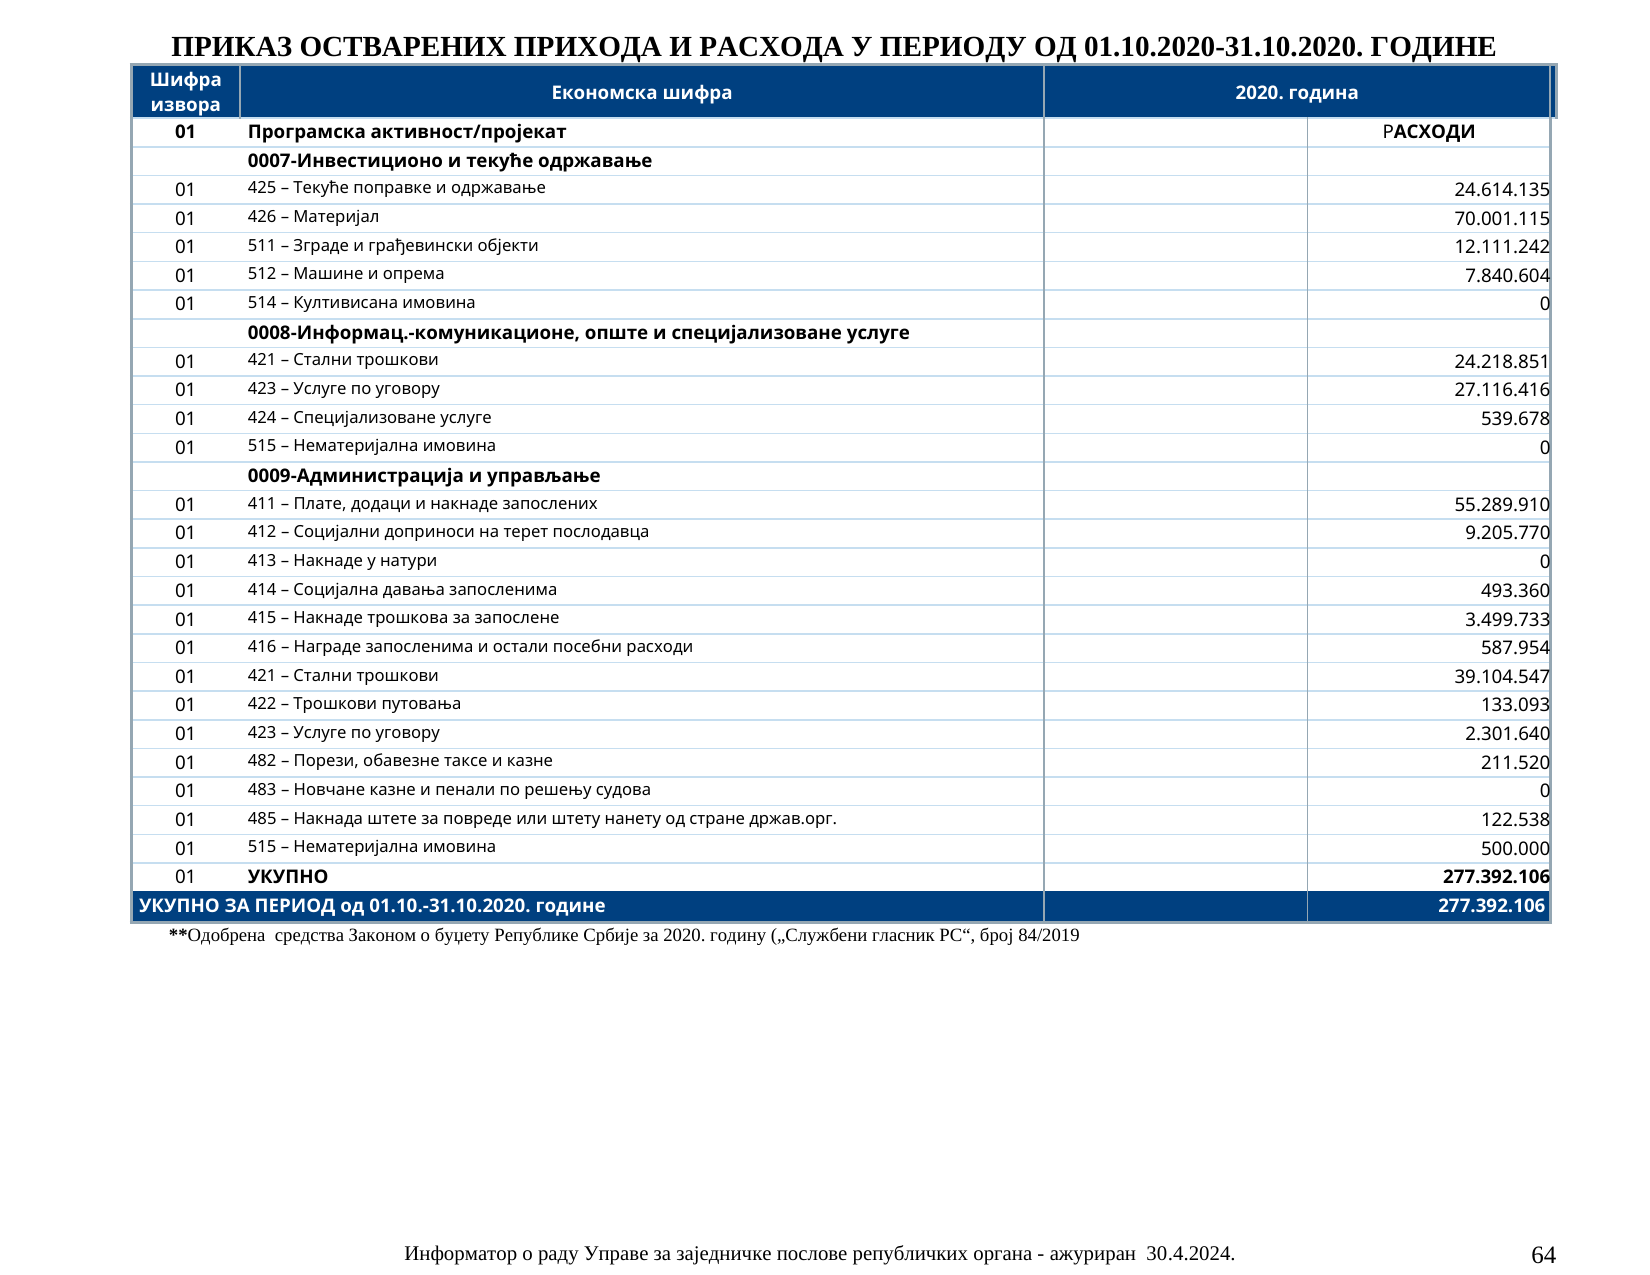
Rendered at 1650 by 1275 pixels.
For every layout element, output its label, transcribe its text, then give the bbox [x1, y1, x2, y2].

table_cell РАСХОДИ [1308, 119, 1549, 146]
table_cell 2.301.640 [1308, 721, 1549, 747]
table_cell 01 [133, 635, 240, 662]
table_cell [1045, 233, 1307, 261]
table_cell [1045, 806, 1307, 833]
table_cell 01 [133, 778, 240, 805]
table_cell [1045, 778, 1307, 805]
table_cell 422 – Трошкови путовања [240, 692, 1043, 719]
table_cell [1308, 148, 1549, 174]
text **Одобрена средства Законом о буџету Републике Србије за 2020. годину („Службени гласник РС“, број 84/2019 [169, 924, 1556, 945]
table_cell 01 [133, 520, 240, 547]
table_cell [1552, 232, 1556, 261]
table_cell [1045, 119, 1307, 146]
table_cell 277.392.106 [1308, 891, 1549, 921]
table_cell 70.001.115 [1308, 205, 1549, 232]
table_cell [1045, 749, 1307, 776]
table_cell 0 [1308, 549, 1549, 576]
table_cell 277.392.106 [1308, 864, 1549, 891]
table_cell [1045, 549, 1307, 576]
table_cell УКУПНО ЗА ПЕРИОД од 01.10.-31.10.2020. године [133, 891, 1043, 921]
table_cell 01 [133, 864, 240, 891]
table_cell [1552, 433, 1556, 461]
table_cell [1045, 635, 1307, 662]
table_cell [1045, 721, 1307, 747]
table_cell 3.499.733 [1308, 606, 1549, 633]
table_cell 01 [133, 434, 240, 461]
table_cell 0 [1308, 778, 1549, 805]
table_cell [1552, 862, 1556, 891]
table_cell [1552, 375, 1556, 404]
table_cell [1552, 719, 1556, 747]
table_cell [1045, 176, 1307, 203]
table_cell [1045, 348, 1307, 375]
table_cell 0 [1308, 291, 1549, 318]
table_cell [1552, 805, 1556, 833]
table_cell [1045, 864, 1307, 891]
table_cell 587.954 [1308, 635, 1549, 662]
table_cell 01 [133, 205, 240, 232]
table_cell [1045, 434, 1307, 461]
table_cell Програмска активност/пројекат [240, 119, 1043, 146]
table_cell 01 [133, 577, 240, 604]
table_cell [133, 463, 240, 490]
table_cell [1045, 320, 1307, 346]
table_cell [1552, 119, 1556, 146]
table_cell [1552, 547, 1556, 576]
table_cell 414 – Социјална давања запосленима [240, 577, 1043, 604]
table_cell 01 [133, 291, 240, 318]
table_cell [1045, 606, 1307, 633]
table_cell [1552, 490, 1556, 518]
table_cell [1552, 776, 1556, 805]
table_cell 482 – Порези, обавезне таксе и казне [240, 749, 1043, 776]
table_cell 01 [133, 606, 240, 633]
table_cell 0007-Инвестиционо и текуће одржавање [240, 148, 1043, 174]
table_cell 423 – Услуге по уговору [240, 377, 1043, 404]
table_cell 485 – Накнада штете за повреде или штету нанету од стране држав.орг. [240, 806, 1043, 833]
table_cell 514 – Култивисана имовина [240, 291, 1043, 318]
table_cell УКУПНО [240, 864, 1043, 891]
table_cell 01 [133, 835, 240, 862]
table_cell [1045, 520, 1307, 547]
table_cell 01 [133, 806, 240, 833]
table_cell 01 [133, 262, 240, 289]
table_cell [1045, 262, 1307, 289]
table_cell 01 [133, 721, 240, 747]
table_cell [1552, 576, 1556, 604]
table_cell [1308, 320, 1549, 346]
table_cell [1552, 146, 1556, 174]
table_cell 24.614.135 [1308, 176, 1549, 203]
table_cell [1552, 662, 1556, 690]
table_cell [1552, 404, 1556, 432]
table_cell 421 – Стални трошкови [240, 348, 1043, 375]
table_cell 01 [133, 119, 240, 146]
table_cell 01 [133, 749, 240, 776]
table_cell 426 – Материјал [240, 205, 1043, 232]
table_cell 24.218.851 [1308, 348, 1549, 375]
table_cell 211.520 [1308, 749, 1549, 776]
table_cell 515 – Нематеријална имовина [240, 835, 1043, 862]
table_cell 01 [133, 176, 240, 203]
table_cell 0008-Информац.-комуникационе, опште и специјализоване услуге [240, 320, 1043, 346]
text ПРИКАЗ ОСТВАРЕНИХ ПРИХОДА И РАСХОДА У ПЕРИОДУ ОД 01.10.2020-31.10.2020. ГОДИНЕ [112, 29, 1556, 63]
table_header 2020. година [1045, 66, 1549, 117]
table_cell [1552, 633, 1556, 662]
table_cell 12.111.242 [1308, 233, 1549, 261]
table_cell [1552, 518, 1556, 547]
table_cell 423 – Услуге по уговору [240, 721, 1043, 747]
table_cell 122.538 [1308, 806, 1549, 833]
table_cell 9.205.770 [1308, 520, 1549, 547]
table_cell 500.000 [1308, 835, 1549, 862]
table_cell 512 – Машине и опрема [240, 262, 1043, 289]
table_cell 411 – Плате, додаци и накнаде запослених [240, 491, 1043, 518]
table_cell [1552, 604, 1556, 633]
table_cell [1552, 203, 1556, 232]
table_header Шифра извора [133, 66, 239, 117]
table_cell [133, 320, 240, 346]
table_cell 133.093 [1308, 692, 1549, 719]
table_cell [1045, 491, 1307, 518]
table_header Економска шифра [241, 66, 1043, 117]
table_cell [1552, 318, 1556, 346]
table_cell [1552, 289, 1556, 318]
table_cell 424 – Специјализоване услуге [240, 405, 1043, 432]
table_cell [1045, 377, 1307, 404]
table_cell 0 [1308, 434, 1549, 461]
table_header [1551, 66, 1555, 117]
table_cell [1552, 175, 1556, 203]
table_cell 01 [133, 491, 240, 518]
table_cell 0009-Администрација и управљање [240, 463, 1043, 490]
table_cell 39.104.547 [1308, 663, 1549, 690]
table_cell 01 [133, 405, 240, 432]
table_cell 515 – Нематеријална имовина [240, 434, 1043, 461]
table_cell 01 [133, 549, 240, 576]
table_cell 416 – Награде запосленима и остали посебни расходи [240, 635, 1043, 662]
table_cell [1552, 346, 1556, 375]
table_cell [1045, 692, 1307, 719]
table_cell 415 – Накнаде трошкова за запослене [240, 606, 1043, 633]
table_cell 483 – Новчане казне и пенали по решењу судова [240, 778, 1043, 805]
table_cell [1308, 463, 1549, 490]
table_cell [1552, 261, 1556, 289]
table_cell 539.678 [1308, 405, 1549, 432]
table_cell 493.360 [1308, 577, 1549, 604]
table_cell [1552, 747, 1556, 776]
table_cell [1552, 891, 1556, 921]
table_cell [1552, 690, 1556, 719]
table_cell [1045, 835, 1307, 862]
table_cell 511 – Зграде и грађевински објекти [240, 233, 1043, 261]
table_cell [1045, 663, 1307, 690]
table_cell [1045, 291, 1307, 318]
table_cell 01 [133, 348, 240, 375]
table_cell [1045, 463, 1307, 490]
table_cell [1045, 405, 1307, 432]
table_cell 55.289.910 [1308, 491, 1549, 518]
table_cell 01 [133, 233, 240, 261]
table_cell 01 [133, 377, 240, 404]
table_cell 01 [133, 692, 240, 719]
table_cell 7.840.604 [1308, 262, 1549, 289]
table_cell 425 – Текуће поправке и одржавање [240, 176, 1043, 203]
table_cell 412 – Социјални доприноси на терет послодавца [240, 520, 1043, 547]
table_cell 413 – Накнаде у натури [240, 549, 1043, 576]
table_cell [1552, 461, 1556, 490]
table_cell [1045, 148, 1307, 174]
table_cell [1045, 577, 1307, 604]
table_cell 01 [133, 663, 240, 690]
table_cell [133, 148, 240, 174]
table_cell [1552, 834, 1556, 862]
table_cell 421 – Стални трошкови [240, 663, 1043, 690]
table_cell [1045, 205, 1307, 232]
table_cell [1045, 891, 1307, 921]
table_cell 27.116.416 [1308, 377, 1549, 404]
